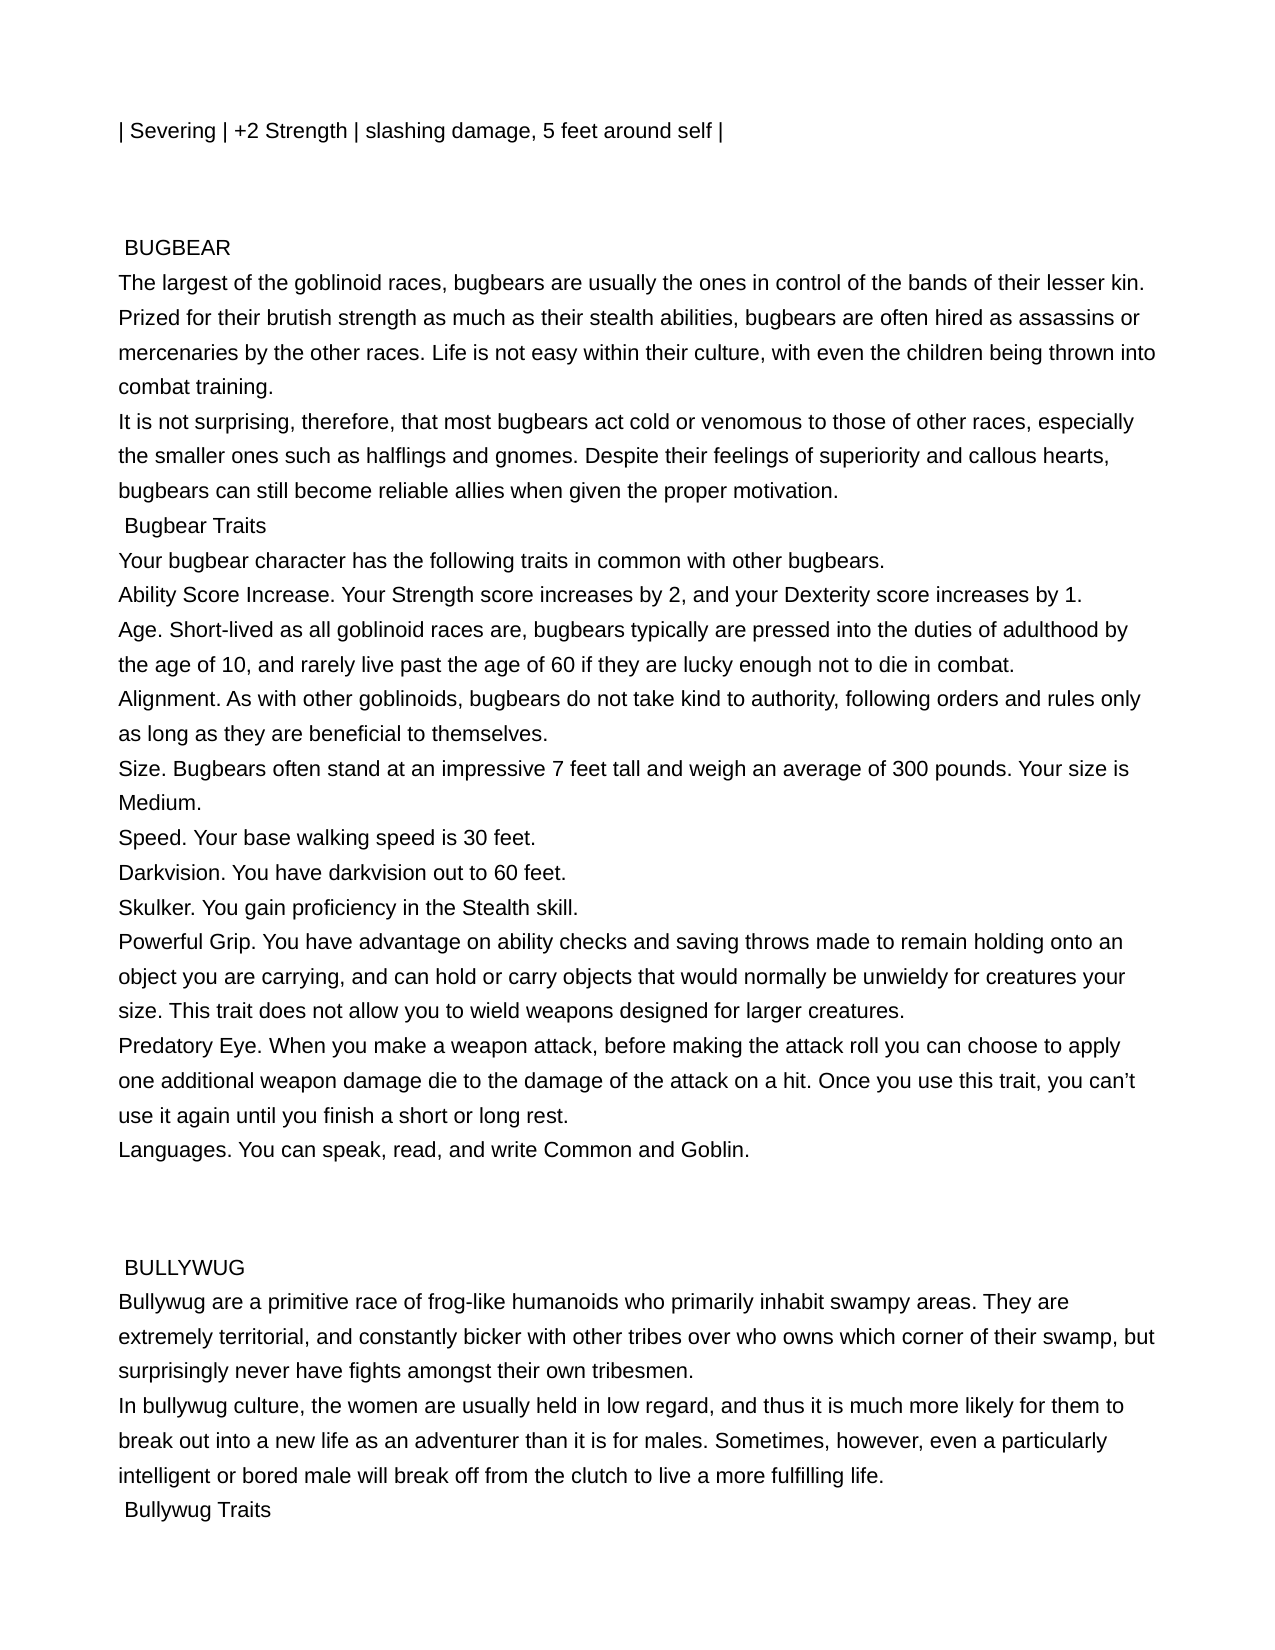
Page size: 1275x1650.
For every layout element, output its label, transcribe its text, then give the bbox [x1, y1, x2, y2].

text Darkvision. You have darkvision out to 60 feet. [118, 860, 1157, 885]
text Languages. You can speak, read, and write Common and Goblin. [118, 1137, 1157, 1162]
text Skulker. You gain proficiency in the Stealth skill. [118, 894, 1157, 919]
text In bullywug culture, the women are usually held in low regard, and thus it is much more likely for them to break out into a new life as an adventurer than it is for males. Sometimes, however, even a particularly intelligent or bored male will break off from the clutch to live a more fulfilling life. [118, 1393, 1157, 1488]
text The largest of the goblinoid races, bugbears are usually the ones in control of the bands of their lesser kin. Prized for their brutish strength as much as their stealth abilities, bugbears are often hired as assassins or mercenaries by the other races. Life is not easy within their culture, with even the children being thrown into combat training. [118, 270, 1157, 399]
text Bugbear Traits [118, 513, 1157, 538]
text Size. Bugbears often stand at an impressive 7 feet tall and weigh an average of 300 pounds. Your size is Medium. [118, 756, 1157, 816]
text BUGBEAR [118, 235, 1157, 261]
text Bullywug are a primitive race of frog-like humanoids who primarily inhabit swampy areas. They are extremely territorial, and constantly bicker with other tribes over who owns which corner of their swamp, but surprisingly never have fights amongst their own tribesmen. [118, 1289, 1157, 1384]
text BULLYWUG [118, 1254, 1157, 1279]
text | Severing | +2 Strength | slashing damage, 5 feet around self | [118, 118, 1157, 143]
text Predatory Eye. When you make a weapon attack, before making the attack roll you can choose to apply one additional weapon damage die to the damage of the attack on a hit. Once you use this trait, you can’t use it again until you finish a short or long rest. [118, 1033, 1157, 1128]
text Speed. Your base walking speed is 30 feet. [118, 825, 1157, 850]
text It is not surprising, therefore, that most bugbears act cold or venomous to those of other races, especially the smaller ones such as halflings and gnomes. Despite their feelings of superiority and callous hearts, bugbears can still become reliable allies when given the proper motivation. [118, 409, 1157, 503]
text Age. Short-lived as all goblinoid races are, bugbears typically are pressed into the duties of adulthood by the age of 10, and rarely live past the age of 60 if they are lucky enough not to die in combat. [118, 617, 1157, 677]
text Alignment. As with other goblinoids, bugbears do not take kind to authority, following orders and rules only as long as they are beneficial to themselves. [118, 686, 1157, 746]
text Ability Score Increase. Your Strength score increases by 2, and your Dexterity score increases by 1. [118, 582, 1157, 607]
text Your bugbear character has the following traits in common with other bugbears. [118, 547, 1157, 573]
text Bullywug Traits [118, 1497, 1157, 1522]
text Powerful Grip. You have advantage on ability checks and saving throws made to remain holding onto an object you are carrying, and can hold or carry objects that would normally be unwieldy for creatures your size. This trait does not allow you to wield weapons designed for larger creatures. [118, 929, 1157, 1024]
